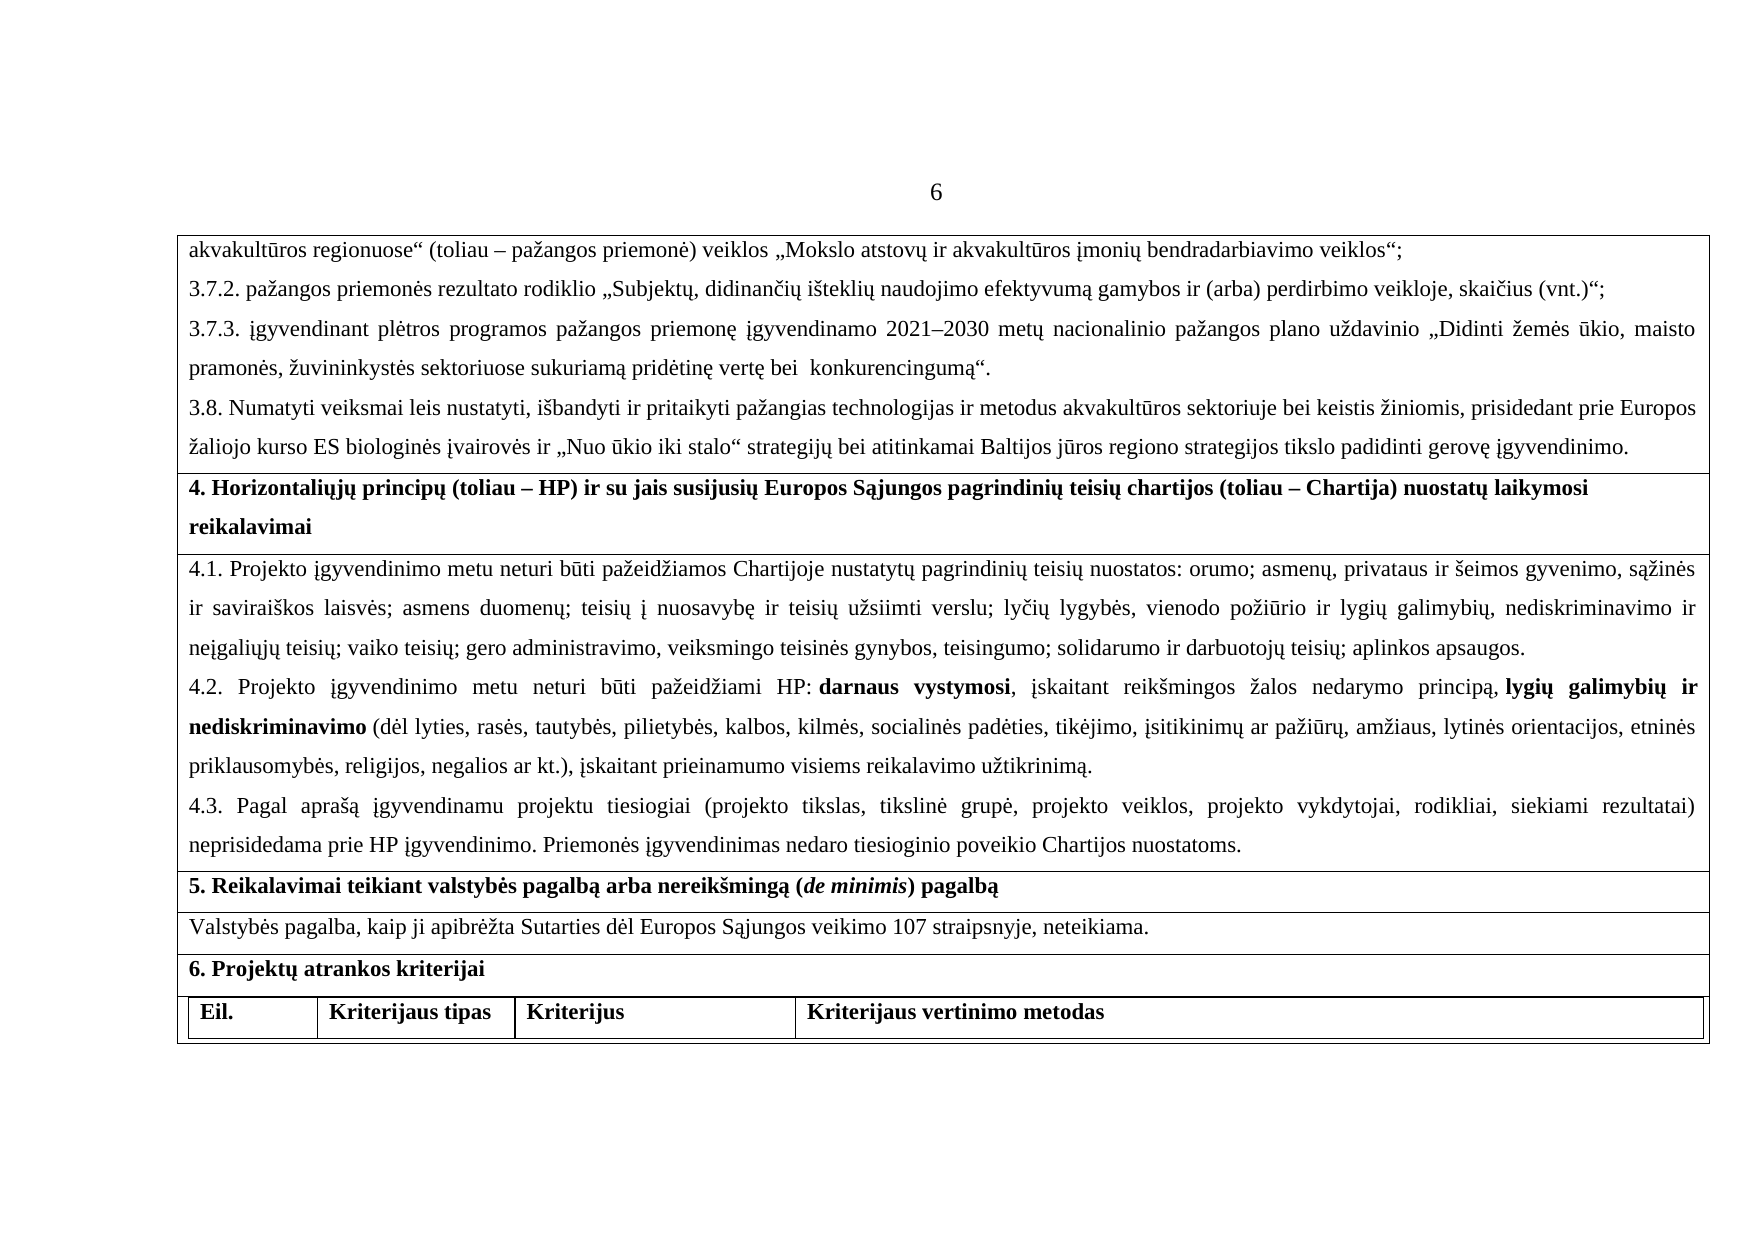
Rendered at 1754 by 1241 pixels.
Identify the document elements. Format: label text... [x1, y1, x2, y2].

table_cell 4.1. Projekto įgyvendinimo metu neturi būti pažeidžiamos Chartijoje nustatytų pagrindinių teisių nuostatos: orumo; asmenų, privataus ir šeimos gyvenimo, sąžinės ir saviraiškos laisvės; asmens duomenų; teisių į nuosavybę ir teisių užsiimti verslu; lyčių lygybės, vienodo požiūrio ir lygių galimybių, nediskriminavimo ir neįgaliųjų teisių; vaiko teisių; gero administravimo, veiksmingo teisinės gynybos, teisingumo; solidarumo ir darbuotojų teisių; aplinkos apsaugos. 4.2. Projekto įgyvendinimo metu neturi būti pažeidžiami HP: darnaus vystymosi, įskaitant reikšmingos žalos nedarymo principą, lygių galimybių ir nediskriminavimo (dėl lyties, rasės, tautybės, pilietybės, kalbos, kilmės, socialinės padėties, tikėjimo, įsitikinimų ar pažiūrų, amžiaus, lytinės orientacijos, etninės priklausomybės, religijos, negalios ar kt.), įskaitant prieinamumo visiems reikalavimo užtikrinimą. 4.3. Pagal aprašą įgyvendinamu projektu tiesiogiai (projekto tikslas, tikslinė grupė, projekto veiklos, projekto vykdytojai, rodikliai, siekiami rezultatai) neprisidedama prie HP įgyvendinimo. Priemonės įgyvendinimas nedaro tiesioginio poveikio Chartijos nuostatoms. [178, 555, 1709, 871]
table_cell Valstybės pagalba, kaip ji apibrėžta Sutarties dėl Europos Sąjungos veikimo 107 straipsnyje, neteikiama. [178, 913, 1709, 954]
table_cell 4. Horizontaliųjų principų (toliau – HP) ir su jais susijusių Europos Sąjungos pagrindinių teisių chartijos (toliau – Chartija) nuostatų laikymosi reikalavimai [178, 474, 1709, 554]
table_header Eil. [189, 998, 317, 1038]
table_cell 5. Reikalavimai teikiant valstybės pagalbą arba nereikšmingą (de minimis) pagalbą [178, 872, 1709, 912]
table_cell akvakultūros regionuose“ (toliau – pažangos priemonė) veiklos „Mokslo atstovų ir akvakultūros įmonių bendradarbiavimo veiklos“; 3.7.2. pažangos priemonės rezultato rodiklio „Subjektų, didinančių išteklių naudojimo efektyvumą gamybos ir (arba) perdirbimo veikloje, skaičius (vnt.)“; 3.7.3. įgyvendinant plėtros programos pažangos priemonę įgyvendinamo 2021–2030 metų nacionalinio pažangos plano uždavinio „Didinti žemės ūkio, maisto pramonės, žuvininkystės sektoriuose sukuriamą pridėtinę vertę bei konkurencingumą“. 3.8. Numatyti veiksmai leis nustatyti, išbandyti ir pritaikyti pažangias technologijas ir metodus akvakultūros sektoriuje bei keistis žiniomis, prisidedant prie Europos žaliojo kurso ES biologinės įvairovės ir „Nuo ūkio iki stalo“ strategijų bei atitinkamai Baltijos jūros regiono strategijos tikslo padidinti gerovę įgyvendinimo. [178, 236, 1709, 473]
table_header Kriterijaus tipas [318, 998, 514, 1038]
table_cell 6. Projektų atrankos kriterijai [178, 955, 1709, 996]
table_header Kriterijaus vertinimo metodas [796, 998, 1703, 1038]
table_header Kriterijus [516, 998, 795, 1038]
table_cell [178, 997, 1709, 1043]
